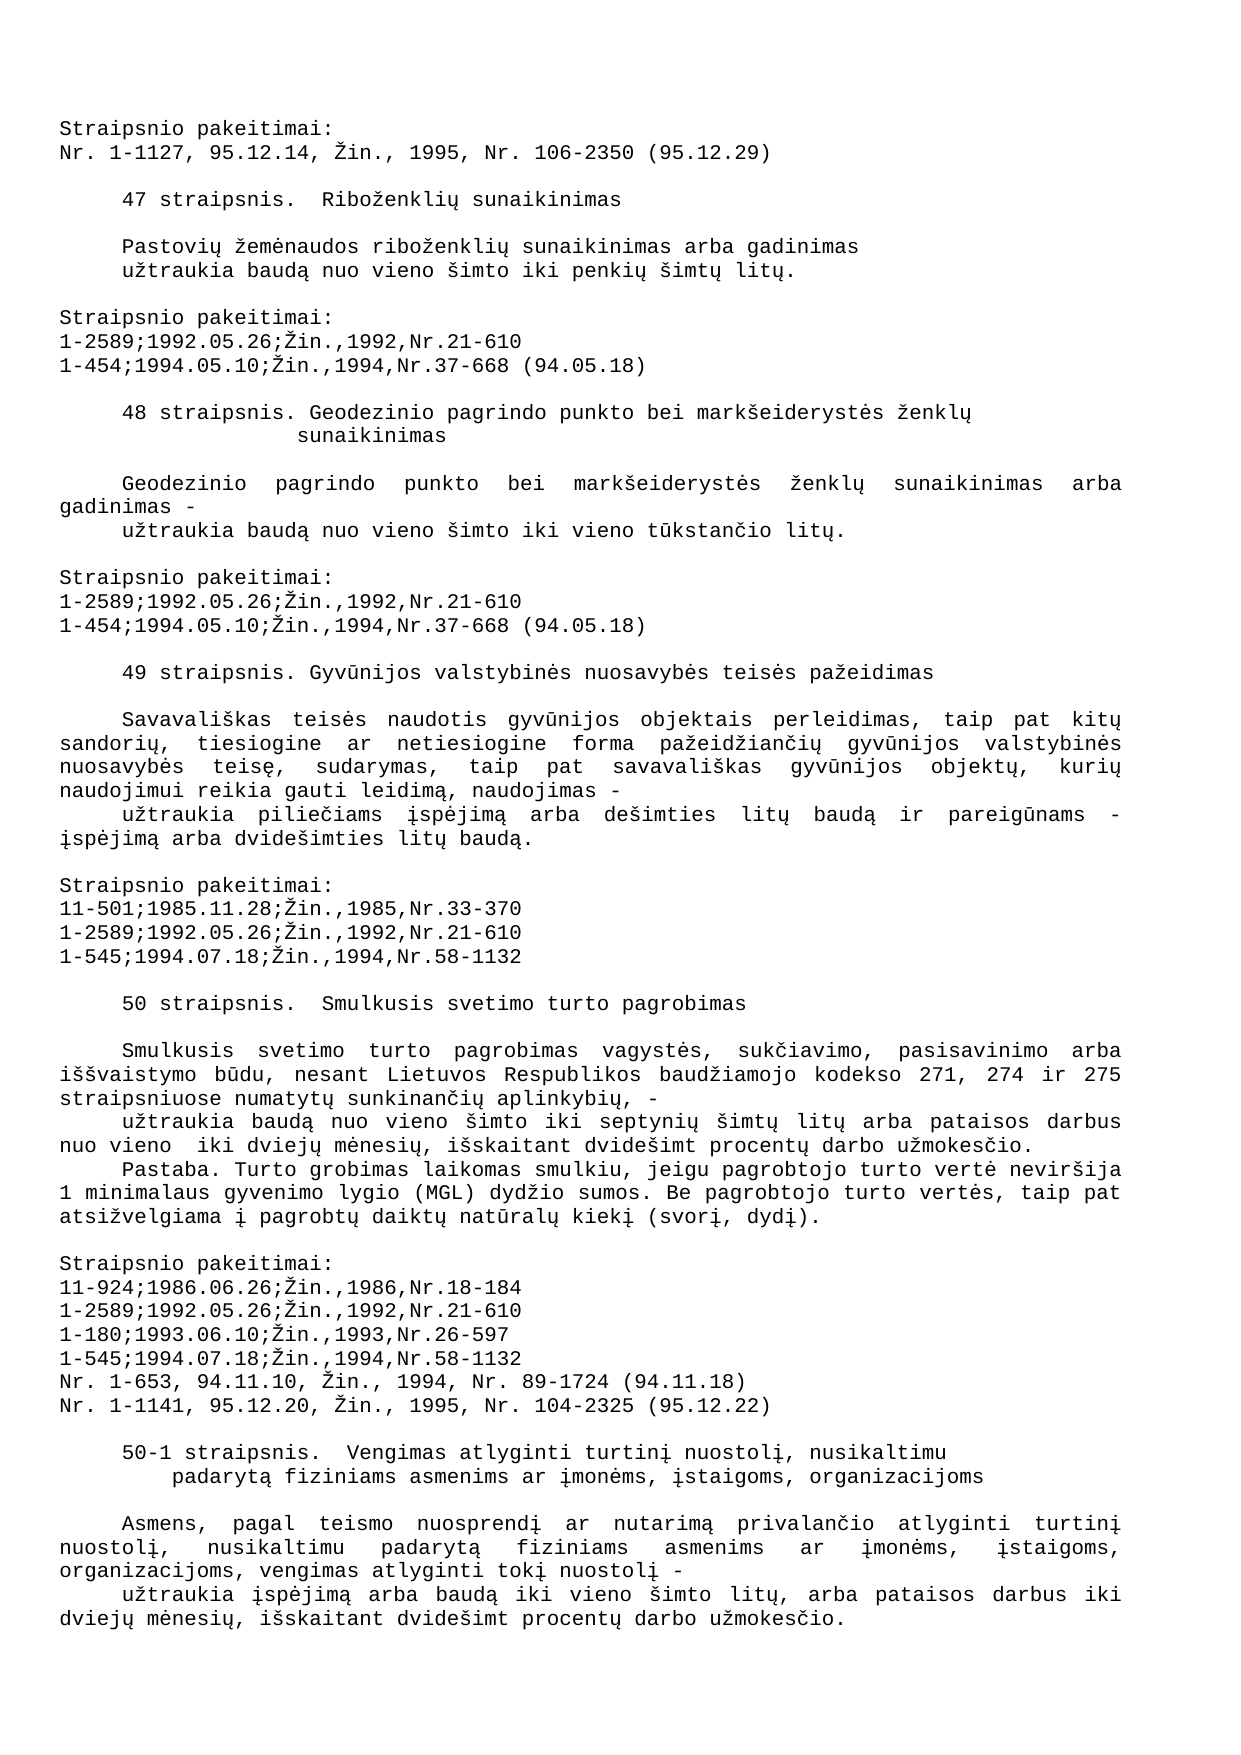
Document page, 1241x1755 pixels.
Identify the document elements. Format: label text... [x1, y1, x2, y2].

text 11-924;1986.06.26;Žin.,1986,Nr.18-184 [59, 1277, 1122, 1300]
text užtraukia baudą nuo vieno šimto iki septynių šimtų litų arba pataisos darbus nuo vieno iki dviejų mėnesių, išskaitant dvidešimt procentų darbo užmokesčio. [59, 1111, 1122, 1158]
text Geodezinio pagrindo punkto bei markšeiderystės ženklų sunaikinimas arba gadinimas - [59, 473, 1122, 520]
text 50-1 straipsnis. Vengimas atlyginti turtinį nuostolį, nusikaltimu [59, 1442, 1122, 1466]
text 1-2589;1992.05.26;Žin.,1992,Nr.21-610 [59, 922, 1122, 946]
text Smulkusis svetimo turto pagrobimas vagystės, sukčiavimo, pasisavinimo arba iššvaistymo būdu, nesant Lietuvos Respublikos baudžiamojo kodekso 271, 274 ir 275 straipsniuose numatytų sunkinančių aplinkybių, - [59, 1040, 1122, 1111]
text Straipsnio pakeitimai: [59, 307, 1122, 331]
text 1-2589;1992.05.26;Žin.,1992,Nr.21-610 [59, 591, 1122, 615]
text 1-454;1994.05.10;Žin.,1994,Nr.37-668 (94.05.18) [59, 615, 1122, 638]
text Savavališkas teisės naudotis gyvūnijos objektais perleidimas, taip pat kitų sandorių, tiesiogine ar netiesiogine forma pažeidžiančių gyvūnijos valstybinės nuosavybės teisę, sudarymas, taip pat savavališkas gyvūnijos objektų, kurių naudojimui reikia gauti leidimą, naudojimas - [59, 709, 1122, 804]
text 1-2589;1992.05.26;Žin.,1992,Nr.21-610 [59, 1300, 1122, 1324]
text 47 straipsnis. Riboženklių sunaikinimas [59, 189, 1122, 213]
text 1-180;1993.06.10;Žin.,1993,Nr.26-597 [59, 1324, 1122, 1348]
text 50 straipsnis. Smulkusis svetimo turto pagrobimas [59, 993, 1122, 1017]
text padarytą fiziniams asmenims ar įmonėms, įstaigoms, organizacijoms [59, 1466, 1122, 1489]
text užtraukia baudą nuo vieno šimto iki vieno tūkstančio litų. [59, 520, 1122, 544]
text užtraukia piliečiams įspėjimą arba dešimties litų baudą ir pareigūnams - įspėjimą arba dvidešimties litų baudą. [59, 804, 1122, 851]
text Nr. 1-1141, 95.12.20, Žin., 1995, Nr. 104-2325 (95.12.22) [59, 1395, 1122, 1419]
text Pastovių žemėnaudos riboženklių sunaikinimas arba gadinimas [59, 236, 1122, 260]
text Nr. 1-653, 94.11.10, Žin., 1994, Nr. 89-1724 (94.11.18) [59, 1371, 1122, 1395]
text Straipsnio pakeitimai: [59, 875, 1122, 898]
text 11-501;1985.11.28;Žin.,1985,Nr.33-370 [59, 898, 1122, 922]
text 1-2589;1992.05.26;Žin.,1992,Nr.21-610 [59, 331, 1122, 354]
text Nr. 1-1127, 95.12.14, Žin., 1995, Nr. 106-2350 (95.12.29) [59, 142, 1122, 165]
text 1-545;1994.07.18;Žin.,1994,Nr.58-1132 [59, 946, 1122, 969]
text 1-545;1994.07.18;Žin.,1994,Nr.58-1132 [59, 1348, 1122, 1371]
text 48 straipsnis. Geodezinio pagrindo punkto bei markšeiderystės ženklų [59, 402, 1122, 426]
text užtraukia baudą nuo vieno šimto iki penkių šimtų litų. [59, 260, 1122, 284]
text Straipsnio pakeitimai: [59, 1253, 1122, 1277]
text Straipsnio pakeitimai: [59, 118, 1122, 142]
text Asmens, pagal teismo nuosprendį ar nutarimą privalančio atlyginti turtinį nuostolį, nusikaltimu padarytą fiziniams asmenims ar įmonėms, įstaigoms, organizacijoms, vengimas atlyginti tokį nuostolį - [59, 1513, 1122, 1584]
text užtraukia įspėjimą arba baudą iki vieno šimto litų, arba pataisos darbus iki dviejų mėnesių, išskaitant dvidešimt procentų darbo užmokesčio. [59, 1584, 1122, 1631]
text Pastaba. Turto grobimas laikomas smulkiu, jeigu pagrobtojo turto vertė neviršija 1 minimalaus gyvenimo lygio (MGL) dydžio sumos. Be pagrobtojo turto vertės, taip pat atsižvelgiama į pagrobtų daiktų natūralų kiekį (svorį, dydį). [59, 1158, 1122, 1229]
text 1-454;1994.05.10;Žin.,1994,Nr.37-668 (94.05.18) [59, 354, 1122, 378]
text Straipsnio pakeitimai: [59, 567, 1122, 591]
text sunaikinimas [59, 426, 1122, 449]
text 49 straipsnis. Gyvūnijos valstybinės nuosavybės teisės pažeidimas [59, 662, 1122, 686]
